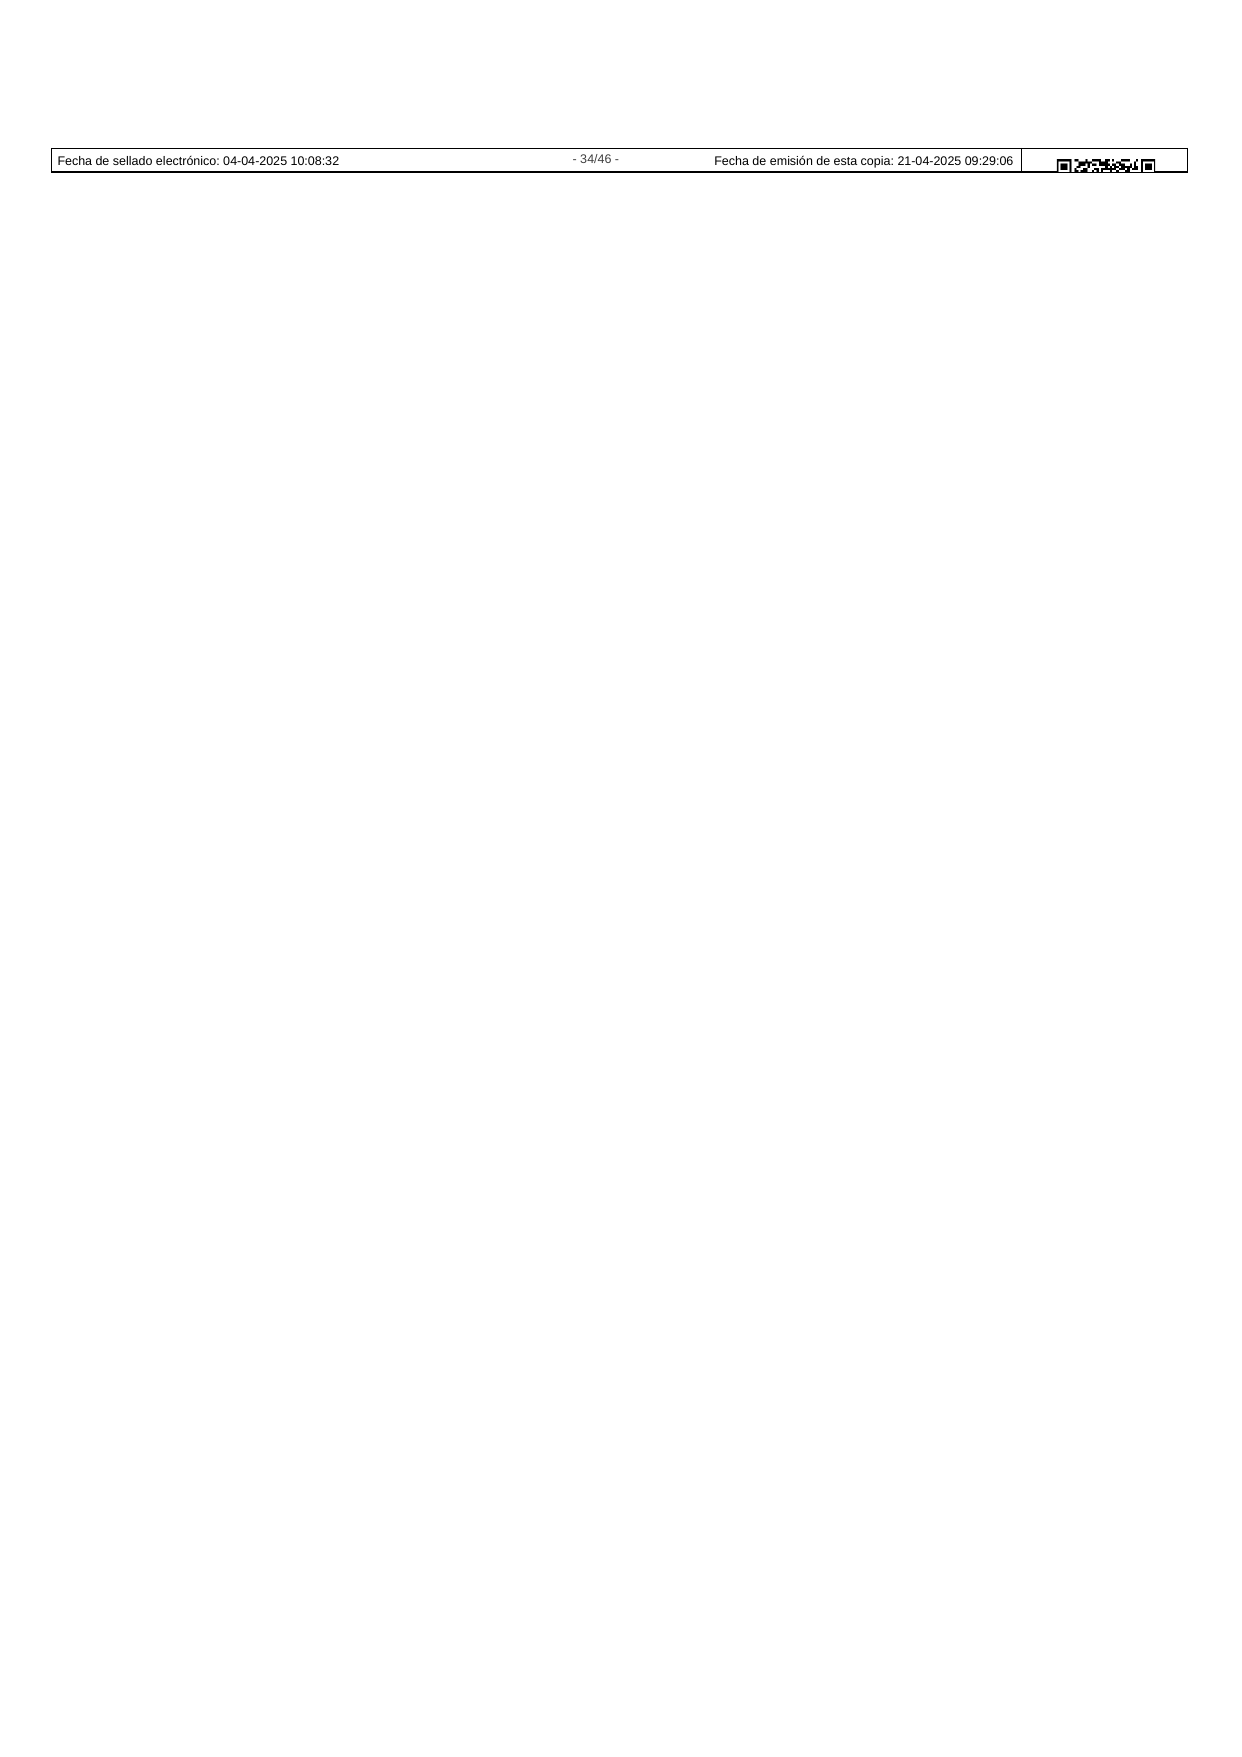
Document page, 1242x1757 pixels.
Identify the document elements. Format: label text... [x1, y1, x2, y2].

table_cell Fecha de sellado electrónico: 04-04-2025 10:08:32 - 34/46 - Fecha de emisión de esta copia: 21-04-2025 09:29:06 [52, 149, 1021, 171]
table_header [1022, 149, 1187, 171]
